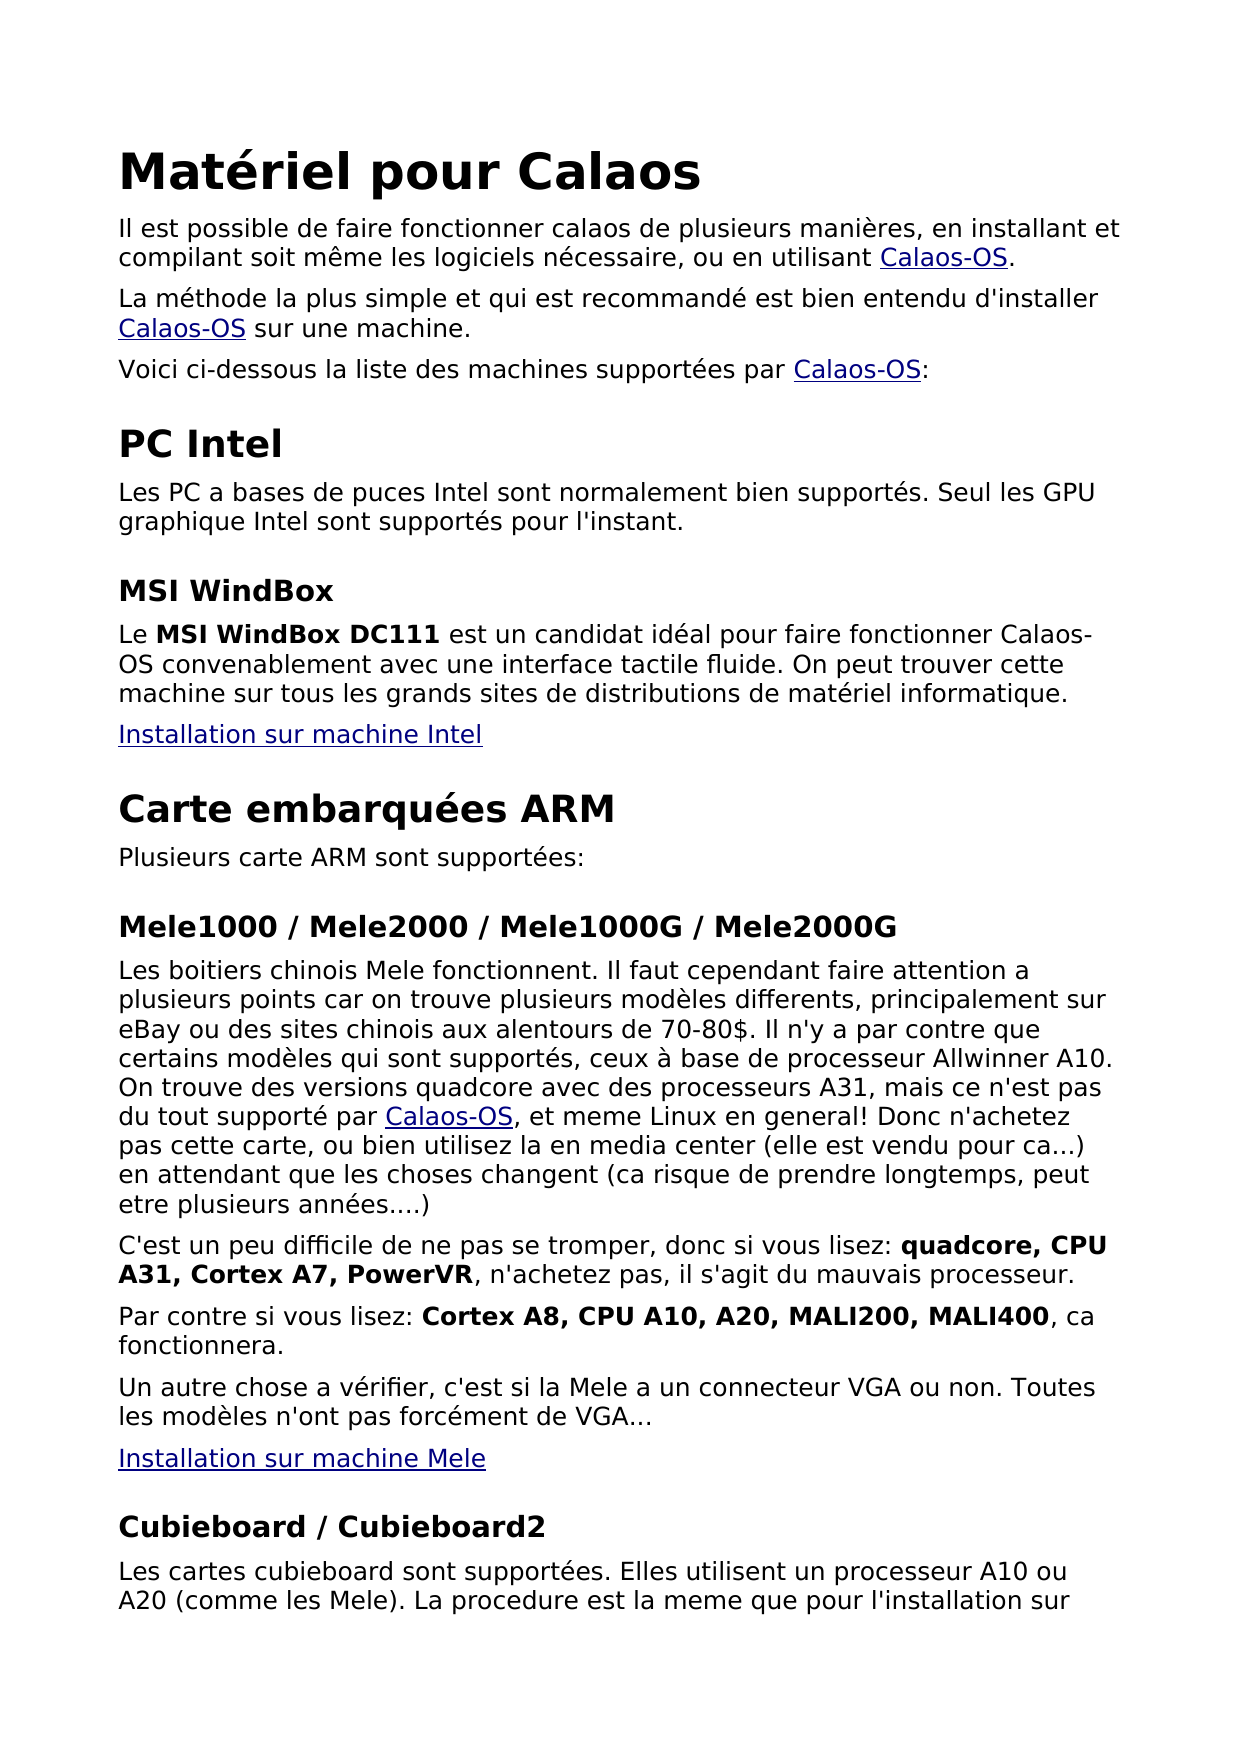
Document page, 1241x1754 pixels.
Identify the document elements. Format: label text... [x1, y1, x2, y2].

subtitle Mele1000 / Mele2000 / Mele1000G / Mele2000G [118, 910, 1122, 944]
text Un autre chose a vérifier, c'est si la Mele a un connecteur VGA ou non. Toutes les modèles n'ont pas forcément de VGA... [118, 1373, 1122, 1432]
text Plusieurs carte ARM sont supportées: [118, 843, 1122, 873]
text Les PC a bases de puces Intel sont normalement bien supportés. Seul les GPU graphique Intel sont supportés pour l'instant. [118, 478, 1122, 537]
subtitle Cubieboard / Cubieboard2 [118, 1511, 1122, 1545]
text Installation sur machine Intel [118, 721, 1122, 750]
text Il est possible de faire fonctionner calaos de plusieurs manières, en installant et compilant soit même les logiciels nécessaire, ou en utilisant Calaos-OS. [118, 214, 1122, 272]
subtitle Carte embarquées ARM [118, 787, 1122, 831]
subtitle PC Intel [118, 422, 1122, 466]
text La méthode la plus simple et qui est recommandé est bien entendu d'installer Calaos-OS sur une machine. [118, 285, 1122, 343]
text Installation sur machine Mele [118, 1444, 1122, 1473]
subtitle Matériel pour Calaos [118, 143, 1122, 201]
text C'est un peu difficile de ne pas se tromper, donc si vous lisez: quadcore, CPU A31, Cortex A7, PowerVR, n'achetez pas, il s'agit du mauvais processeur. [118, 1232, 1122, 1290]
text Les boitiers chinois Mele fonctionnent. Il faut cependant faire attention a plusieurs points car on trouve plusieurs modèles differents, principalement sur eBay ou des sites chinois aux alentours de 70-80$. Il n'y a par contre que certains modèles qui sont supportés, ceux à base de processeur Allwinner A10. On trouve des versions quadcore avec des processeurs A31, mais ce n'est pas du tout supporté par Calaos-OS, et meme Linux en general! Donc n'achetez pas cette carte, ou bien utilisez la en media center (elle est vendu pour ca...) en attendant que les choses changent (ca risque de prendre longtemps, peut etre plusieurs années....) [118, 957, 1122, 1219]
text Par contre si vous lisez: Cortex A8, CPU A10, A20, MALI200, MALI400, ca fonctionnera. [118, 1302, 1122, 1361]
text Le MSI WindBox DC111 est un candidat idéal pour faire fonctionner Calaos-OS convenablement avec une interface tactile fluide. On peut trouver cette machine sur tous les grands sites de distributions de matériel informatique. [118, 621, 1122, 708]
text Les cartes cubieboard sont supportées. Elles utilisent un processeur A10 ou A20 (comme les Mele). La procedure est la meme que pour l'installation sur [118, 1557, 1122, 1616]
subtitle MSI WindBox [118, 574, 1122, 608]
text Voici ci-dessous la liste des machines supportées par Calaos-OS: [118, 356, 1122, 385]
